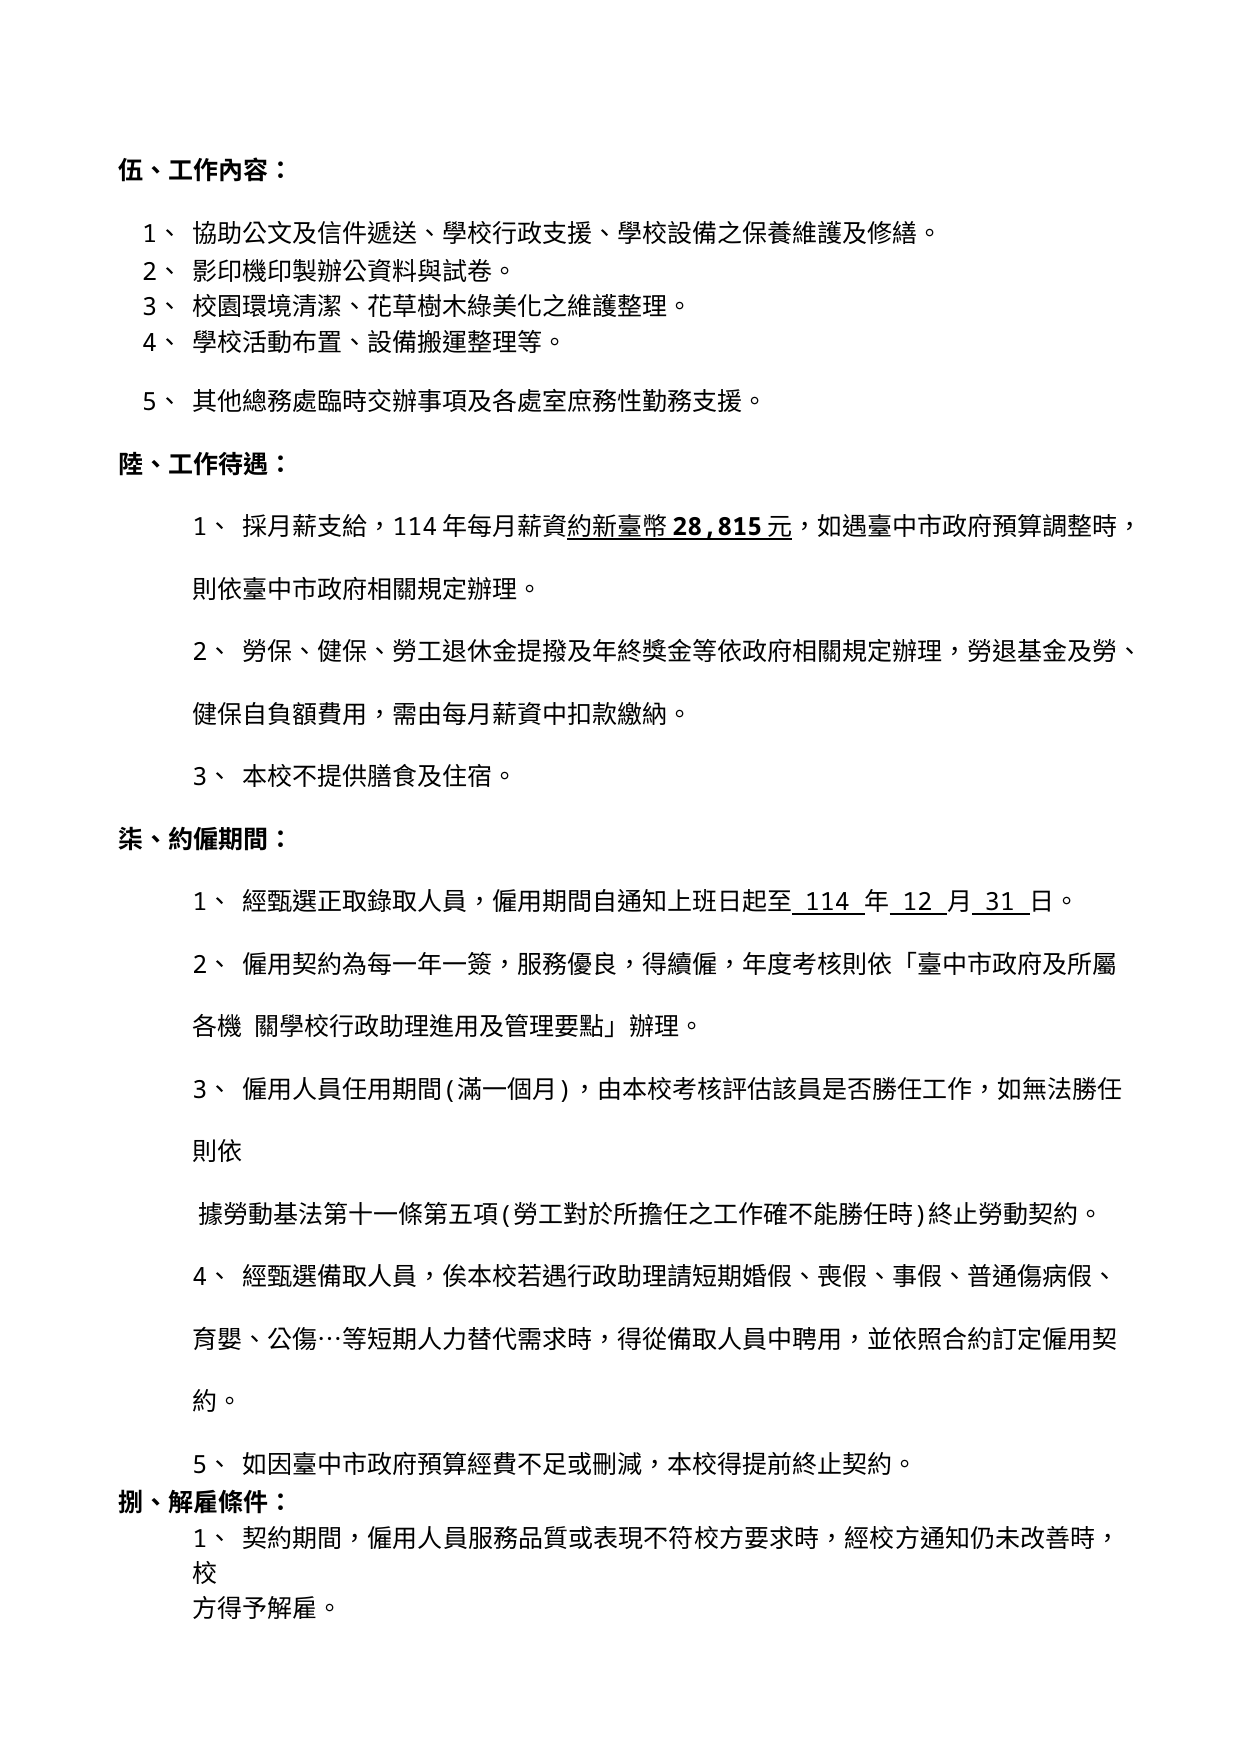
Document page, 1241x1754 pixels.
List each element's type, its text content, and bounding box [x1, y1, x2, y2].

list 採月薪支給，114年每月薪資約新臺幣28,815元，如遇臺中市政府預算調整時，則依臺中市政府相關規定辦理。 [192, 483, 1122, 608]
list 經甄選正取錄取人員，僱用期間自通知上班日起至 114 年 12 月 31 日。 [192, 858, 1122, 921]
list 如因臺中市政府預算經費不足或刪減，本校得提前終止契約。 [192, 1421, 1122, 1483]
list 契約期間，僱用人員服務品質或表現不符校方要求時，經校方通知仍未改善時，校 [192, 1519, 1122, 1589]
list 影印機印製辦公資料與試卷。 [142, 252, 1122, 287]
list 經甄選備取人員，俟本校若遇行政助理請短期婚假、喪假、事假、普通傷病假、育嬰、公傷…等短期人力替代需求時，得從備取人員中聘用，並依照合約訂定僱用契約。 [192, 1233, 1122, 1421]
text 陸、工作待遇： [118, 421, 1122, 483]
list 學校活動布置、設備搬運整理等。 [142, 323, 1122, 358]
text 伍、工作內容： [118, 127, 1122, 189]
list 校園環境清潔、花草樹木綠美化之維護整理。 [142, 287, 1122, 323]
text 方得予解雇。 [192, 1589, 1122, 1625]
list 僱用人員任用期間(滿一個月)，由本校考核評估該員是否勝任工作，如無法勝任則依 [192, 1046, 1122, 1171]
list 僱用契約為每一年一簽，服務優良，得續僱，年度考核則依「臺中市政府及所屬各機 關學校行政助理進用及管理要點」辦理。 [192, 921, 1122, 1046]
list 勞保、健保、勞工退休金提撥及年終獎金等依政府相關規定辦理，勞退基金及勞、健保自負額費用，需由每月薪資中扣款繳納。 [192, 608, 1122, 733]
list 本校不提供膳食及住宿。 [192, 733, 1122, 796]
list 協助公文及信件遞送、學校行政支援、學校設備之保養維護及修繕。 [142, 189, 1122, 252]
text 據勞動基法第十一條第五項(勞工對於所擔任之工作確不能勝任時)終止勞動契約。 [168, 1171, 1122, 1233]
text 捌、解雇條件： [118, 1483, 1122, 1519]
list 其他總務處臨時交辦事項及各處室庶務性勤務支援。 [142, 358, 1122, 421]
text 柒、約僱期間： [118, 796, 1122, 858]
